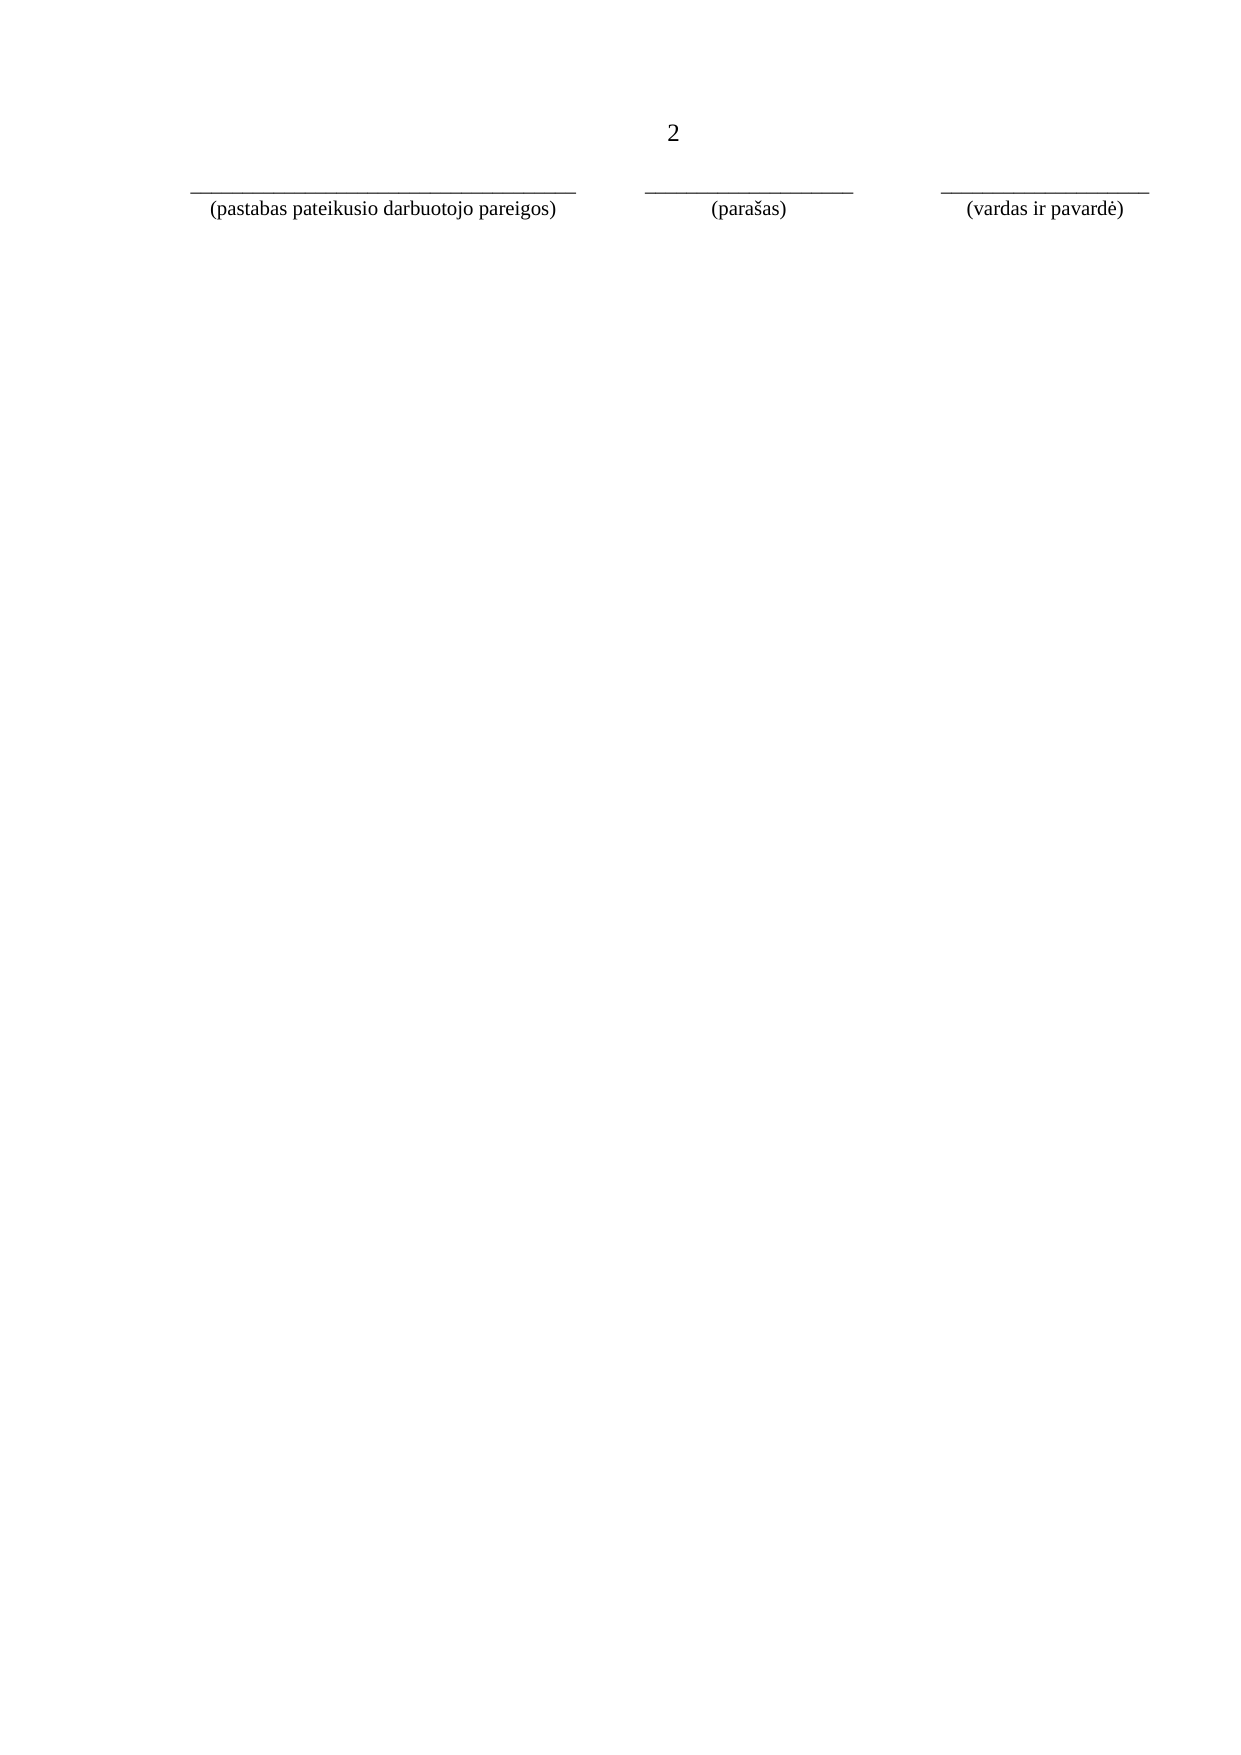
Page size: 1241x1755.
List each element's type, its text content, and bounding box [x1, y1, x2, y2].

table_header ____________________ (parašas) [613, 148, 885, 226]
table_header [885, 148, 909, 226]
table_header ____________________ (vardas ir pavardė) [909, 148, 1181, 226]
table_header [589, 148, 613, 226]
table_header _____________________________________ (pastabas pateikusio darbuotojo pareigos) [177, 148, 589, 226]
